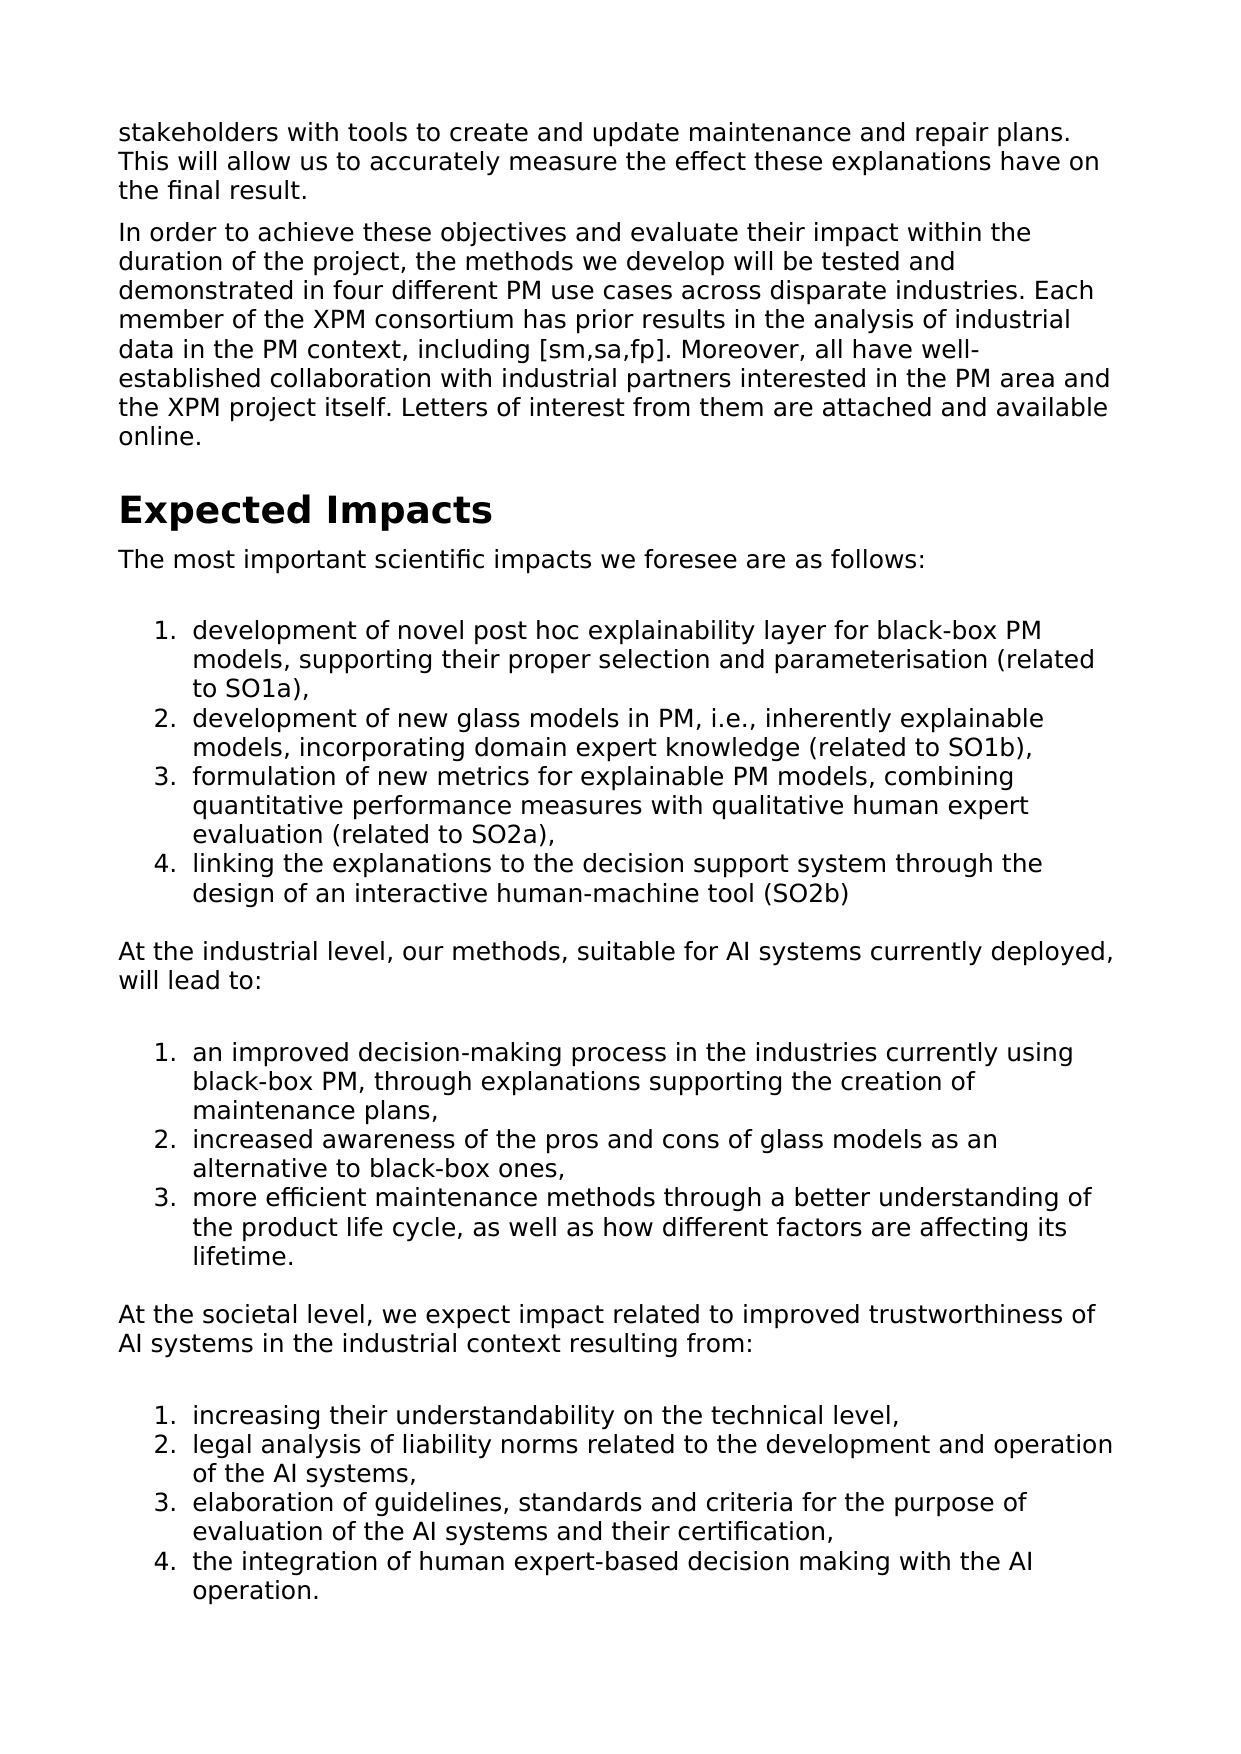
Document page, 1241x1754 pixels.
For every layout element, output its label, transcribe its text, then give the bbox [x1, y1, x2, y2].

subtitle Expected Impacts [118, 489, 1122, 533]
list legal analysis of liability norms related to the development and operation of the AI systems, [177, 1430, 1122, 1488]
list linking the explanations to the decision support system through the design of an interactive human-machine tool (SO2b) [177, 849, 1122, 908]
text At the industrial level, our methods, suitable for AI systems currently deployed, will lead to: [118, 937, 1122, 996]
list an improved decision-making process in the industries currently using black-box PM, through explanations supporting the creation of maintenance plans, [177, 1038, 1122, 1125]
text The most important scientific impacts we foresee are as follows: [118, 545, 1122, 574]
list development of new glass models in PM, i.e., inherently explainable models, incorporating domain expert knowledge (related to SO1b), [177, 704, 1122, 762]
list increased awareness of the pros and cons of glass models as an alternative to black-box ones, [177, 1125, 1122, 1183]
list the integration of human expert-based decision making with the AI operation. [177, 1547, 1122, 1605]
list more efficient maintenance methods through a better understanding of the product life cycle, as well as how different factors are affecting its lifetime. [177, 1183, 1122, 1271]
text stakeholders with tools to create and update maintenance and repair plans. This will allow us to accurately measure the effect these explanations have on the final result. [118, 118, 1122, 206]
list elaboration of guidelines, standards and criteria for the purpose of evaluation of the AI systems and their certification, [177, 1488, 1122, 1547]
list development of novel post hoc explainability layer for black-box PM models, supporting their proper selection and parameterisation (related to SO1a), [177, 616, 1122, 704]
text In order to achieve these objectives and evaluate their impact within the duration of the project, the methods we develop will be tested and demonstrated in four different PM use cases across disparate industries. Each member of the XPM consortium has prior results in the analysis of industrial data in the PM context, including [sm,sa,fp]. Moreover, all have well-established collaboration with industrial partners interested in the PM area and the XPM project itself. Letters of interest from them are attached and available online. [118, 218, 1122, 451]
list formulation of new metrics for explainable PM models, combining quantitative performance measures with qualitative human expert evaluation (related to SO2a), [177, 762, 1122, 849]
text At the societal level, we expect impact related to improved trustworthiness of AI systems in the industrial context resulting from: [118, 1301, 1122, 1359]
list increasing their understandability on the technical level, [177, 1401, 1122, 1430]
